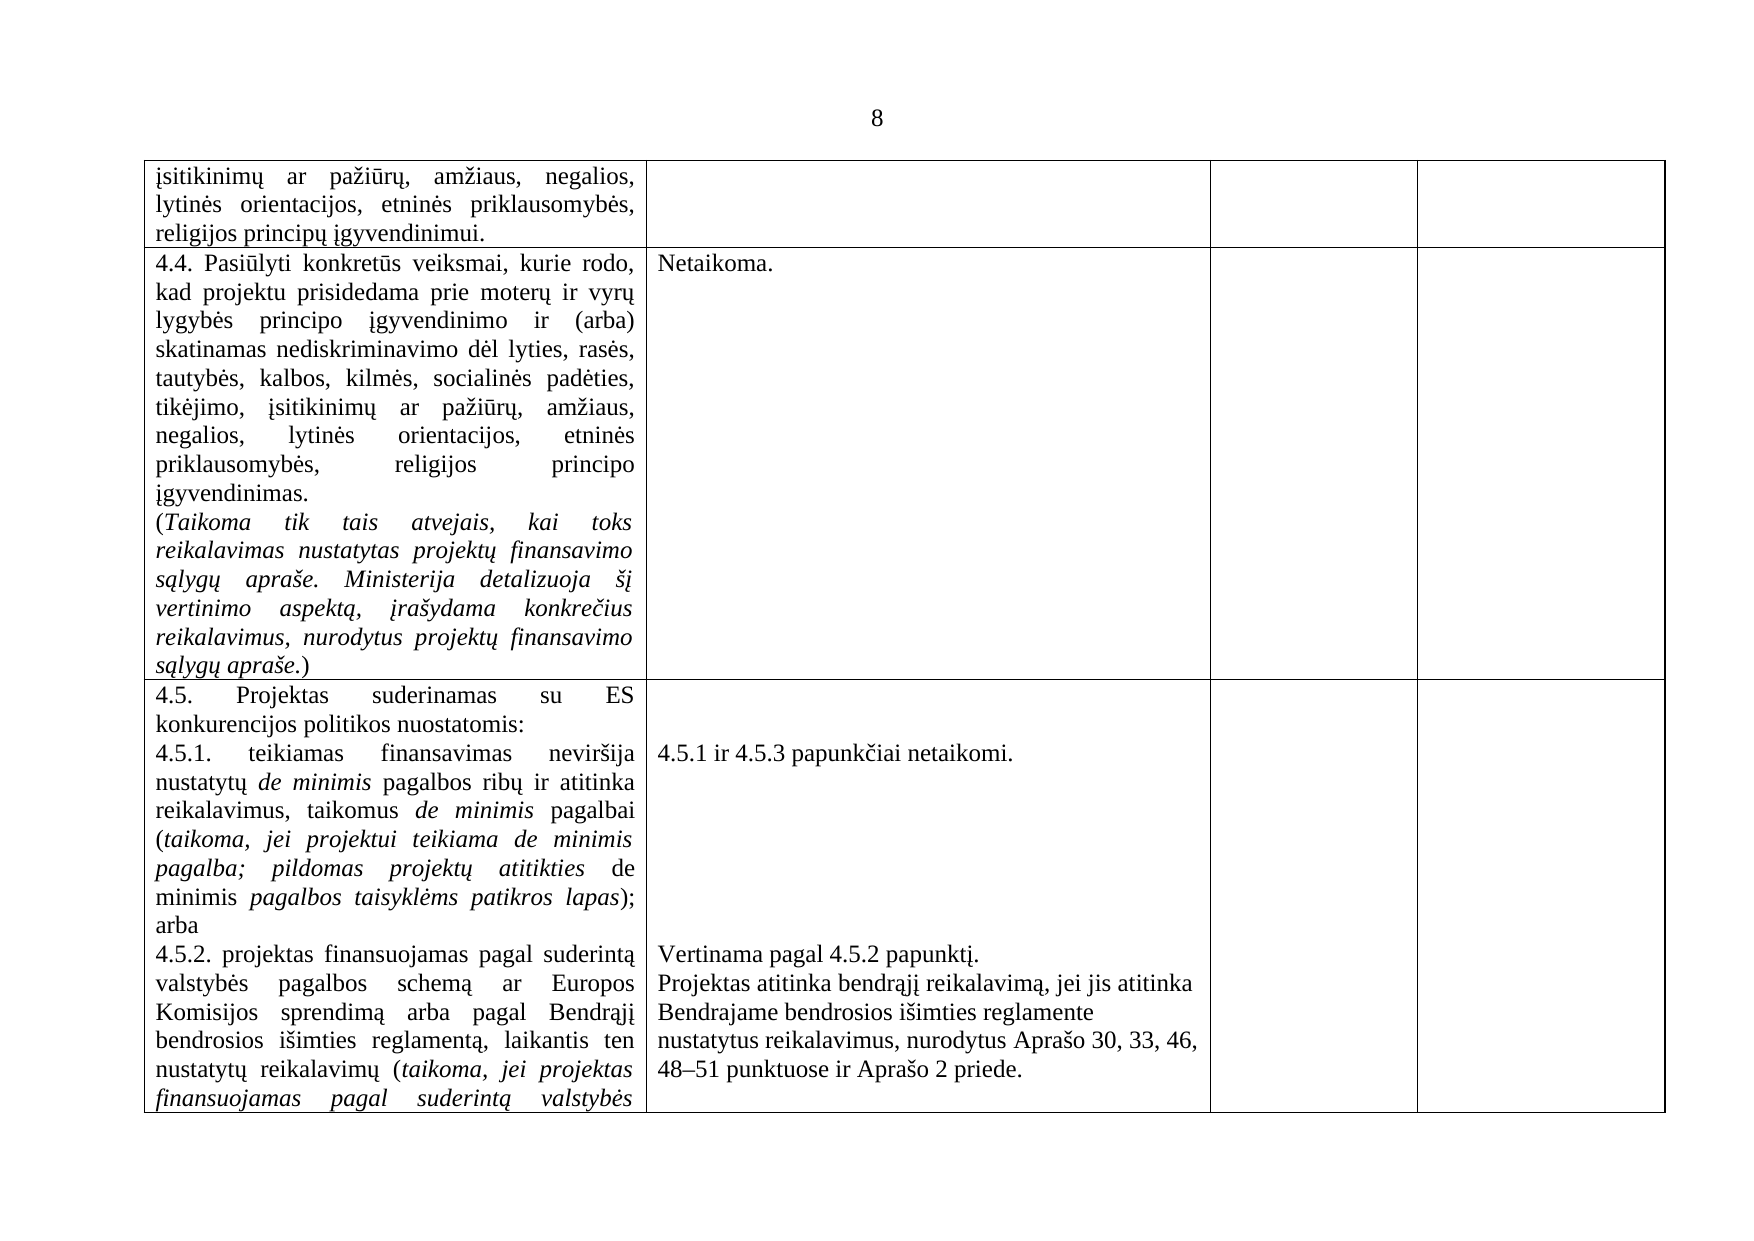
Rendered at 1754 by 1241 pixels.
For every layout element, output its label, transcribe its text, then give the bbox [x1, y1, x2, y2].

table_cell įsitikinimų ar pažiūrų, amžiaus, negalios, lytinės orientacijos, etninės priklausomybės, religijos principų įgyvendinimui. [145, 161, 646, 247]
table_cell 4.5.1 ir 4.5.3 papunkčiai netaikomi. Vertinama pagal 4.5.2 papunktį. Projektas atitinka bendrąjį reikalavimą, jei jis atitinka Bendrajame bendrosios išimties reglamente nustatytus reikalavimus, nurodytus Aprašo 30, 33, 46, 48–51 punktuose ir Aprašo 2 priede. [647, 680, 1210, 1112]
table_cell [1418, 248, 1664, 679]
table_cell [1418, 680, 1664, 1112]
table_cell [1211, 161, 1417, 247]
table_cell 4.4. Pasiūlyti konkretūs veiksmai, kurie rodo, kad projektu prisidedama prie moterų ir vyrų lygybės principo įgyvendinimo ir (arba) skatinamas nediskriminavimo dėl lyties, rasės, tautybės, kalbos, kilmės, socialinės padėties, tikėjimo, įsitikinimų ar pažiūrų, amžiaus, negalios, lytinės orientacijos, etninės priklausomybės, religijos principo įgyvendinimas. (Taikoma tik tais atvejais, kai toks reikalavimas nustatytas projektų finansavimo sąlygų apraše. Ministerija detalizuoja šį vertinimo aspektą, įrašydama konkrečius reikalavimus, nurodytus projektų finansavimo sąlygų apraše.) [145, 248, 646, 679]
table_cell [1418, 161, 1664, 247]
table_cell Netaikoma. [647, 248, 1210, 679]
table_cell [647, 161, 1210, 247]
table_cell 4.5. Projektas suderinamas su ES konkurencijos politikos nuostatomis: 4.5.1. teikiamas finansavimas neviršija nustatytų de minimis pagalbos ribų ir atitinka reikalavimus, taikomus de minimis pagalbai (taikoma, jei projektui teikiama de minimis pagalba; pildomas projektų atitikties de minimis pagalbos taisyklėms patikros lapas); arba 4.5.2. projektas finansuojamas pagal suderintą valstybės pagalbos schemą ar Europos Komisijos sprendimą arba pagal Bendrąjį bendrosios išimties reglamentą, laikantis ten nustatytų reikalavimų (taikoma, jei projektas finansuojamas pagal suderintą valstybės [145, 680, 646, 1112]
table_cell [1211, 680, 1417, 1112]
table_cell [1211, 248, 1417, 679]
